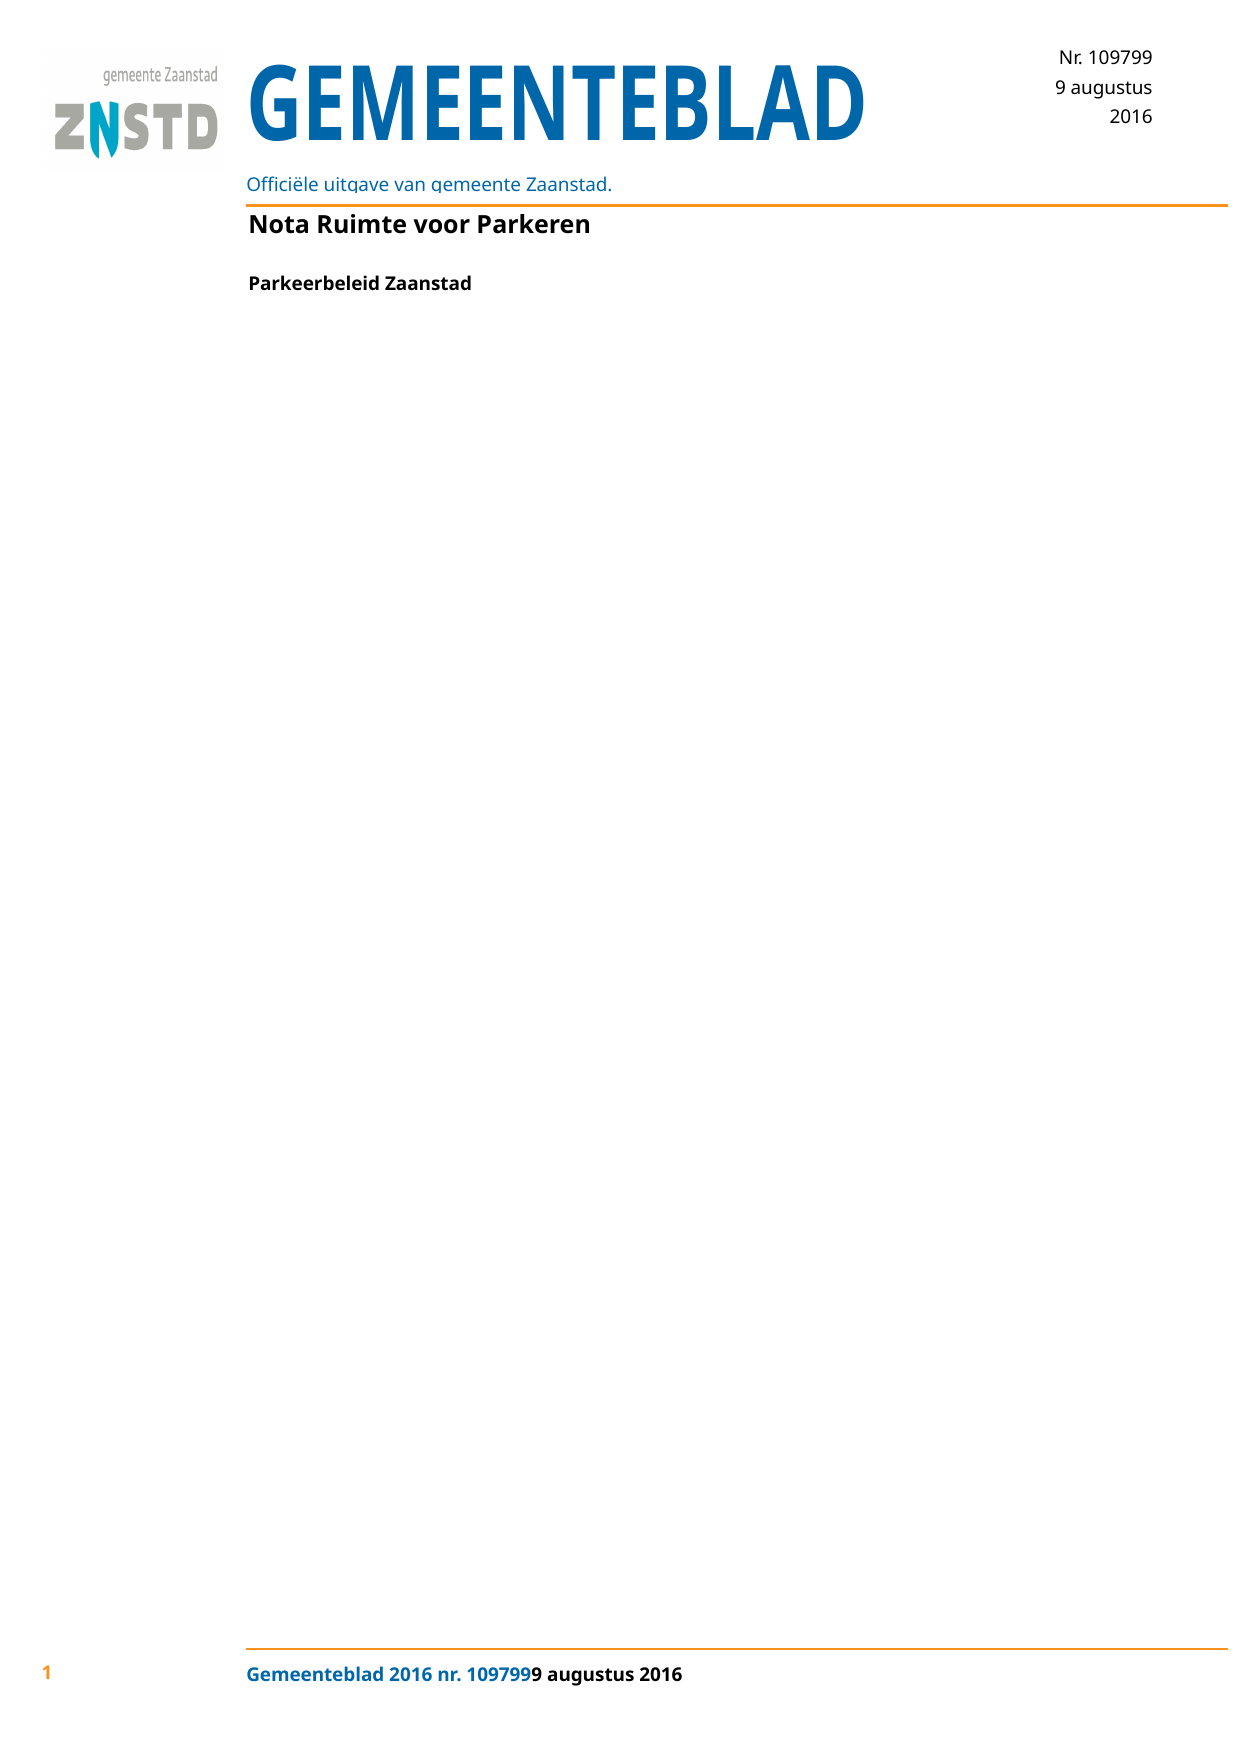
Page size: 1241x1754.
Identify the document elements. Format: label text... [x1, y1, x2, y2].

picture [41, 47, 231, 172]
text Parkeerbeleid Zaanstad [248, 270, 1152, 296]
text Nota Ruimte voor Parkeren [248, 207, 1152, 241]
